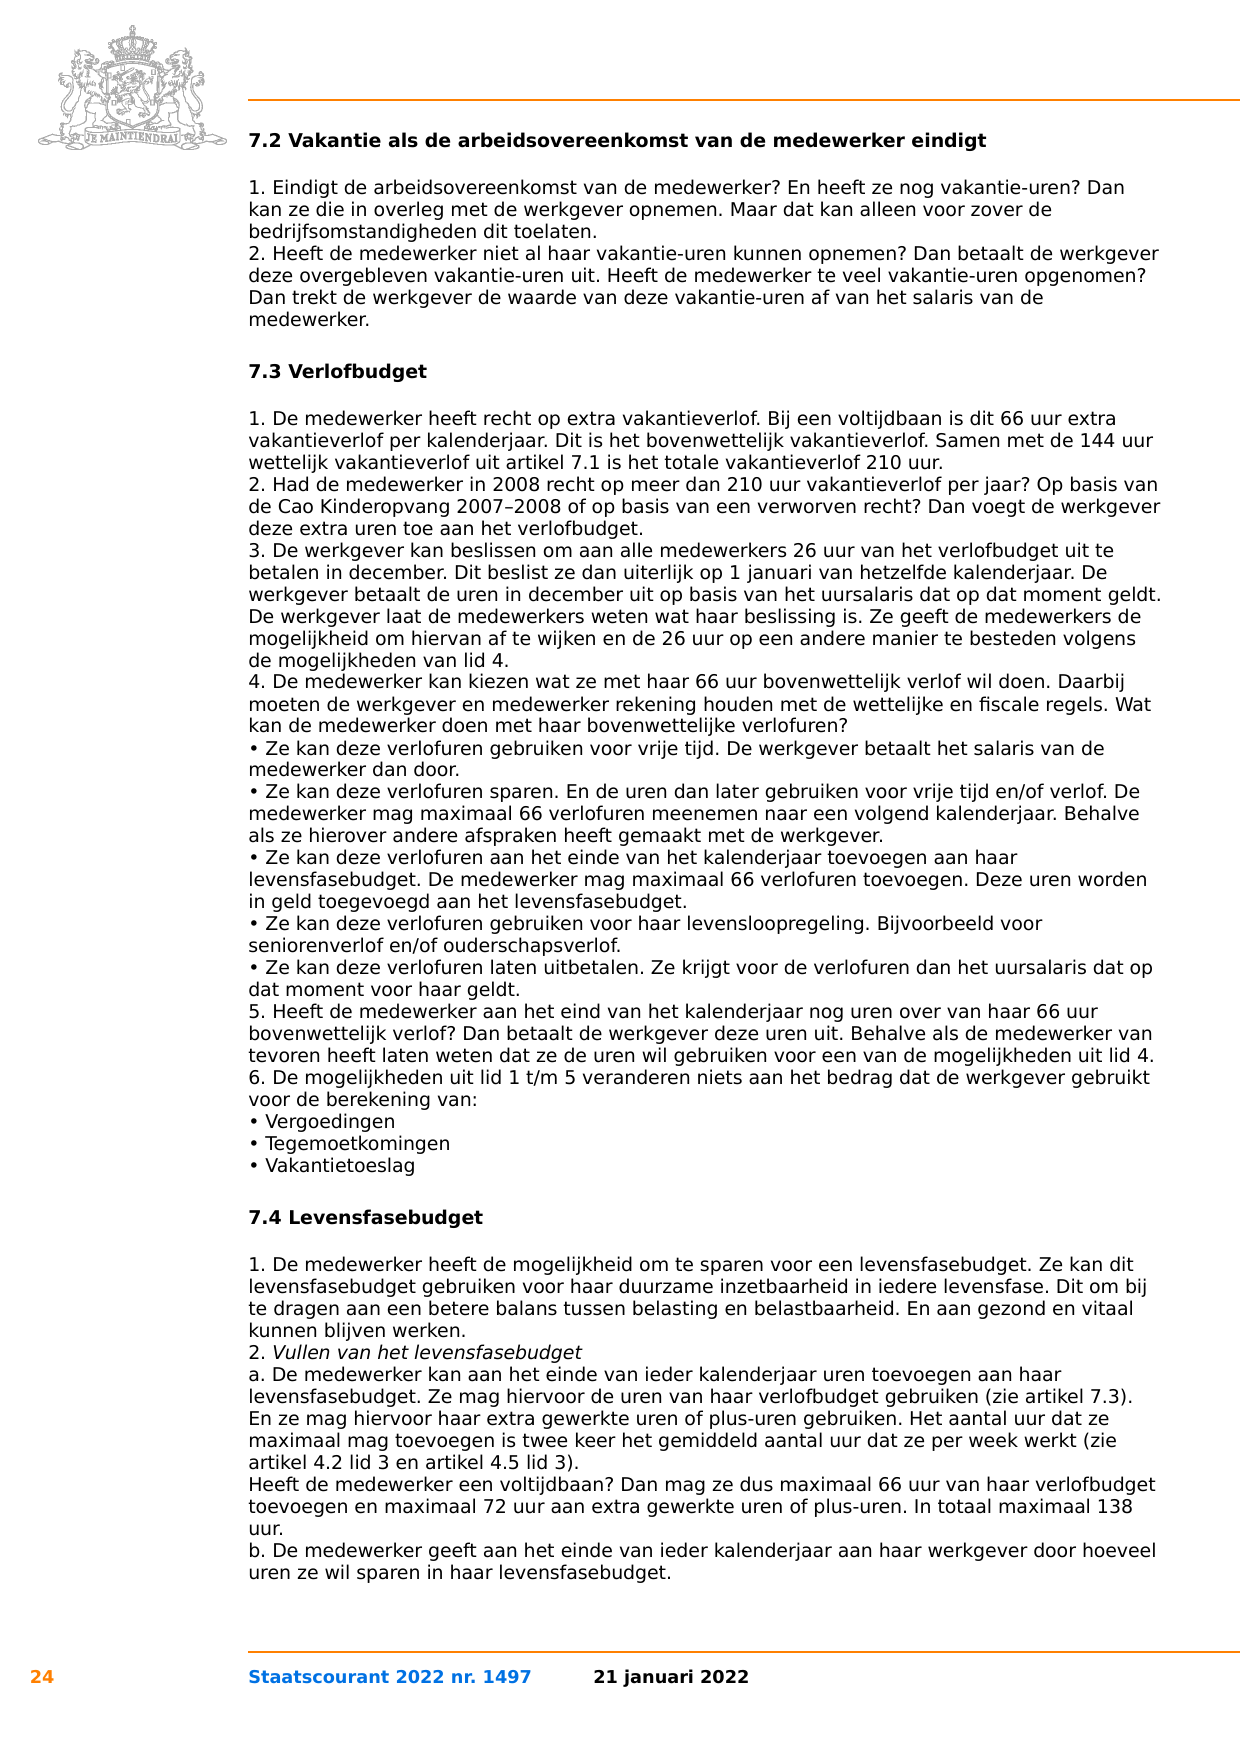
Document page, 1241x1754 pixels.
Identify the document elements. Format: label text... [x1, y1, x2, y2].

text • Ze kan deze verlofuren gebruiken voor haar levensloopregeling. Bijvoorbeeld voor seniorenverlof en/of ouderschapsverlof. [248, 913, 1163, 957]
text 1. Eindigt de arbeidsovereenkomst van de medewerker? En heeft ze nog vakantie-uren? Dan kan ze die in overleg met de werkgever opnemen. Maar dat kan alleen voor zover de bedrijfsomstandigheden dit toelaten. [248, 177, 1163, 243]
text 1. De medewerker heeft recht op extra vakantieverlof. Bij een voltijdbaan is dit 66 uur extra vakantieverlof per kalenderjaar. Dit is het bovenwettelijk vakantieverlof. Samen met de 144 uur wettelijk vakantieverlof uit artikel 7.1 is het totale vakantieverlof 210 uur. [248, 408, 1163, 474]
text De werkgever laat de medewerkers weten wat haar beslissing is. Ze geeft de medewerkers de mogelijkheid om hiervan af te wijken en de 26 uur op een andere manier te besteden volgens de mogelijkheden van lid 4. [248, 606, 1163, 671]
text b. De medewerker geeft aan het einde van ieder kalenderjaar aan haar werkgever door hoeveel uren ze wil sparen in haar levensfasebudget. [248, 1540, 1163, 1584]
subtitle 7.4 Levensfasebudget [248, 1207, 1163, 1229]
text • Ze kan deze verlofuren sparen. En de uren dan later gebruiken voor vrije tijd en/of verlof. De medewerker mag maximaal 66 verlofuren meenemen naar een volgend kalenderjaar. Behalve als ze hierover andere afspraken heeft gemaakt met de werkgever. [248, 781, 1163, 847]
text • Ze kan deze verlofuren laten uitbetalen. Ze krijgt voor de verlofuren dan het uursalaris dat op dat moment voor haar geldt. [248, 957, 1163, 1001]
text 6. De mogelijkheden uit lid 1 t/m 5 veranderen niets aan het bedrag dat de werkgever gebruikt voor de berekening van: [248, 1067, 1163, 1111]
text Heeft de medewerker een voltijdbaan? Dan mag ze dus maximaal 66 uur van haar verlofbudget toevoegen en maximaal 72 uur aan extra gewerkte uren of plus-uren. In totaal maximaal 138 uur. [248, 1474, 1163, 1540]
text • Vakantietoeslag [248, 1155, 1163, 1177]
text 4. De medewerker kan kiezen wat ze met haar 66 uur bovenwettelijk verlof wil doen. Daarbij moeten de werkgever en medewerker rekening houden met de wettelijke en fiscale regels. Wat kan de medewerker doen met haar bovenwettelijke verlofuren? [248, 671, 1163, 737]
subtitle 7.3 Verlofbudget [248, 361, 1163, 383]
text • Ze kan deze verlofuren aan het einde van het kalenderjaar toevoegen aan haar levensfasebudget. De medewerker mag maximaal 66 verlofuren toevoegen. Deze uren worden in geld toegevoegd aan het levensfasebudget. [248, 847, 1163, 913]
picture [38, 25, 227, 150]
text • Tegemoetkomingen [248, 1133, 1163, 1155]
text a. De medewerker kan aan het einde van ieder kalenderjaar uren toevoegen aan haar levensfasebudget. Ze mag hiervoor de uren van haar verlofbudget gebruiken (zie artikel 7.3). En ze mag hiervoor haar extra gewerkte uren of plus-uren gebruiken. Het aantal uur dat ze maximaal mag toevoegen is twee keer het gemiddeld aantal uur dat ze per week werkt (zie artikel 4.2 lid 3 en artikel 4.5 lid 3). [248, 1364, 1163, 1474]
text 1. De medewerker heeft de mogelijkheid om te sparen voor een levensfasebudget. Ze kan dit levensfasebudget gebruiken voor haar duurzame inzetbaarheid in iedere levensfase. Dit om bij te dragen aan een betere balans tussen belasting en belastbaarheid. En aan gezond en vitaal kunnen blijven werken. [248, 1254, 1163, 1342]
text • Vergoedingen [248, 1111, 1163, 1133]
subtitle 7.2 Vakantie als de arbeidsovereenkomst van de medewerker eindigt [248, 130, 1163, 152]
text 5. Heeft de medewerker aan het eind van het kalenderjaar nog uren over van haar 66 uur bovenwettelijk verlof? Dan betaalt de werkgever deze uren uit. Behalve als de medewerker van tevoren heeft laten weten dat ze de uren wil gebruiken voor een van de mogelijkheden uit lid 4. [248, 1001, 1163, 1067]
text 2. Vullen van het levensfasebudget [248, 1342, 1163, 1364]
text 2. Had de medewerker in 2008 recht op meer dan 210 uur vakantieverlof per jaar? Op basis van de Cao Kinderopvang 2007–2008 of op basis van een verworven recht? Dan voegt de werkgever deze extra uren toe aan het verlofbudget. [248, 474, 1163, 539]
text 3. De werkgever kan beslissen om aan alle medewerkers 26 uur van het verlofbudget uit te betalen in december. Dit beslist ze dan uiterlijk op 1 januari van hetzelfde kalenderjaar. De werkgever betaalt de uren in december uit op basis van het uursalaris dat op dat moment geldt. [248, 539, 1163, 606]
text 2. Heeft de medewerker niet al haar vakantie-uren kunnen opnemen? Dan betaalt de werkgever deze overgebleven vakantie-uren uit. Heeft de medewerker te veel vakantie-uren opgenomen? Dan trekt de werkgever de waarde van deze vakantie-uren af van het salaris van de medewerker. [248, 243, 1163, 331]
text • Ze kan deze verlofuren gebruiken voor vrije tijd. De werkgever betaalt het salaris van de medewerker dan door. [248, 737, 1163, 781]
